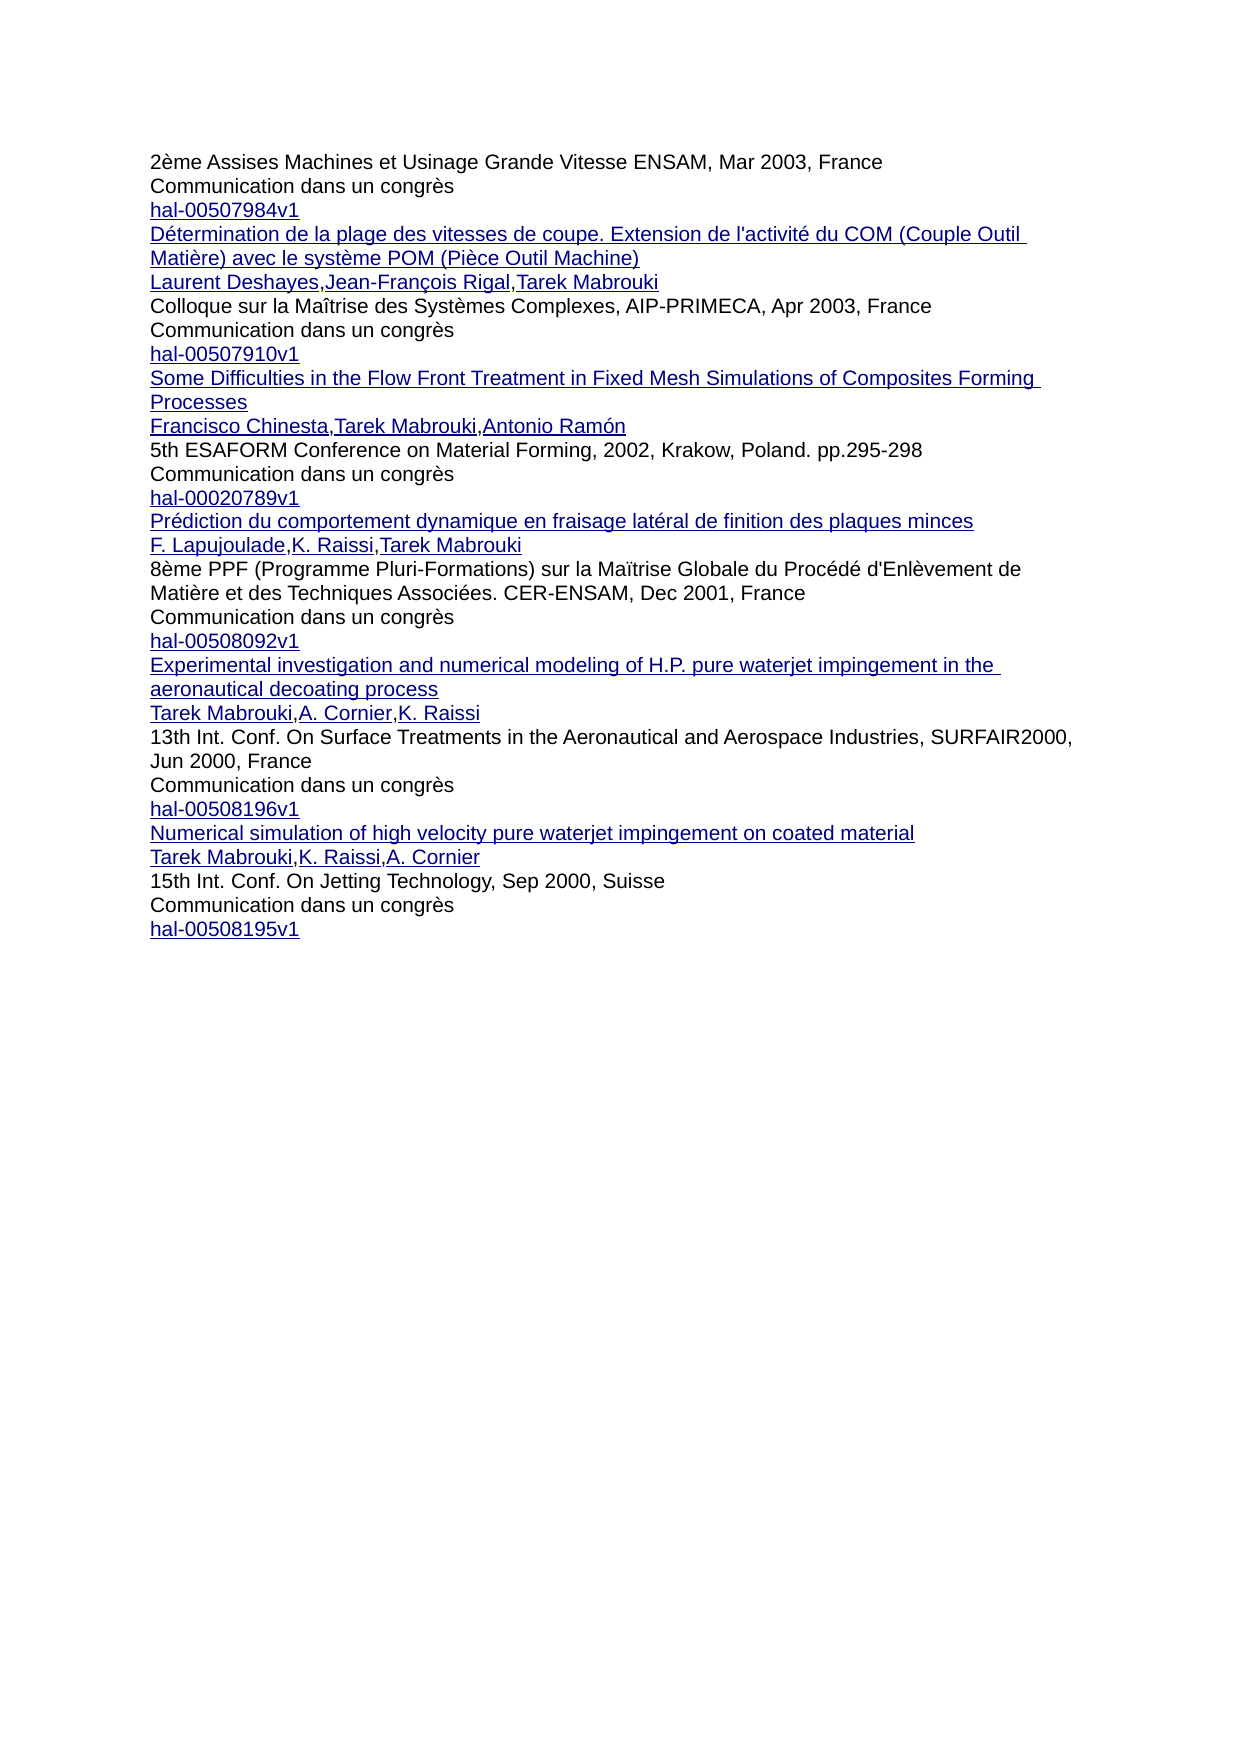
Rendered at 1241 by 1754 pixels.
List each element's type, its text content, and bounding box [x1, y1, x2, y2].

table_cell Experimental investigation and numerical modeling of H.P. pure waterjet impingement in the aeronautical decoating process Tarek Mabrouki,A. Cornier,K. Raissi 13th Int. Conf. On Surface Treatments in the Aeronautical and Aerospace Industries, SURFAIR2000, Jun 2000, France Communication dans un congrès hal-00508196v1 [150, 653, 1090, 821]
table_cell Some Difficulties in the Flow Front Treatment in Fixed Mesh Simulations of Composites Forming Processes Francisco Chinesta,Tarek Mabrouki,Antonio Ramón 5th ESAFORM Conference on Material Forming, 2002, Krakow, Poland. pp.295-298 Communication dans un congrès hal-00020789v1 [150, 366, 1090, 509]
table_cell Numerical simulation of high velocity pure waterjet impingement on coated material Tarek Mabrouki,K. Raissi,A. Cornier 15th Int. Conf. On Jetting Technology, Sep 2000, Suisse Communication dans un congrès hal-00508195v1 [150, 821, 1090, 941]
table_cell 2ème Assises Machines et Usinage Grande Vitesse ENSAM, Mar 2003, France Communication dans un congrès hal-00507984v1 [150, 150, 1090, 222]
table_cell Prédiction du comportement dynamique en fraisage latéral de finition des plaques minces F. Lapujoulade,K. Raissi,Tarek Mabrouki 8ème PPF (Programme Pluri-Formations) sur la Maïtrise Globale du Procédé d'Enlèvement de Matière et des Techniques Associées. CER-ENSAM, Dec 2001, France Communication dans un congrès hal-00508092v1 [150, 509, 1090, 653]
table_cell Détermination de la plage des vitesses de coupe. Extension de l'activité du COM (Couple Outil Matière) avec le système POM (Pièce Outil Machine) Laurent Deshayes,Jean-François Rigal,Tarek Mabrouki Colloque sur la Maîtrise des Systèmes Complexes, AIP-PRIMECA, Apr 2003, France Communication dans un congrès hal-00507910v1 [150, 222, 1090, 366]
